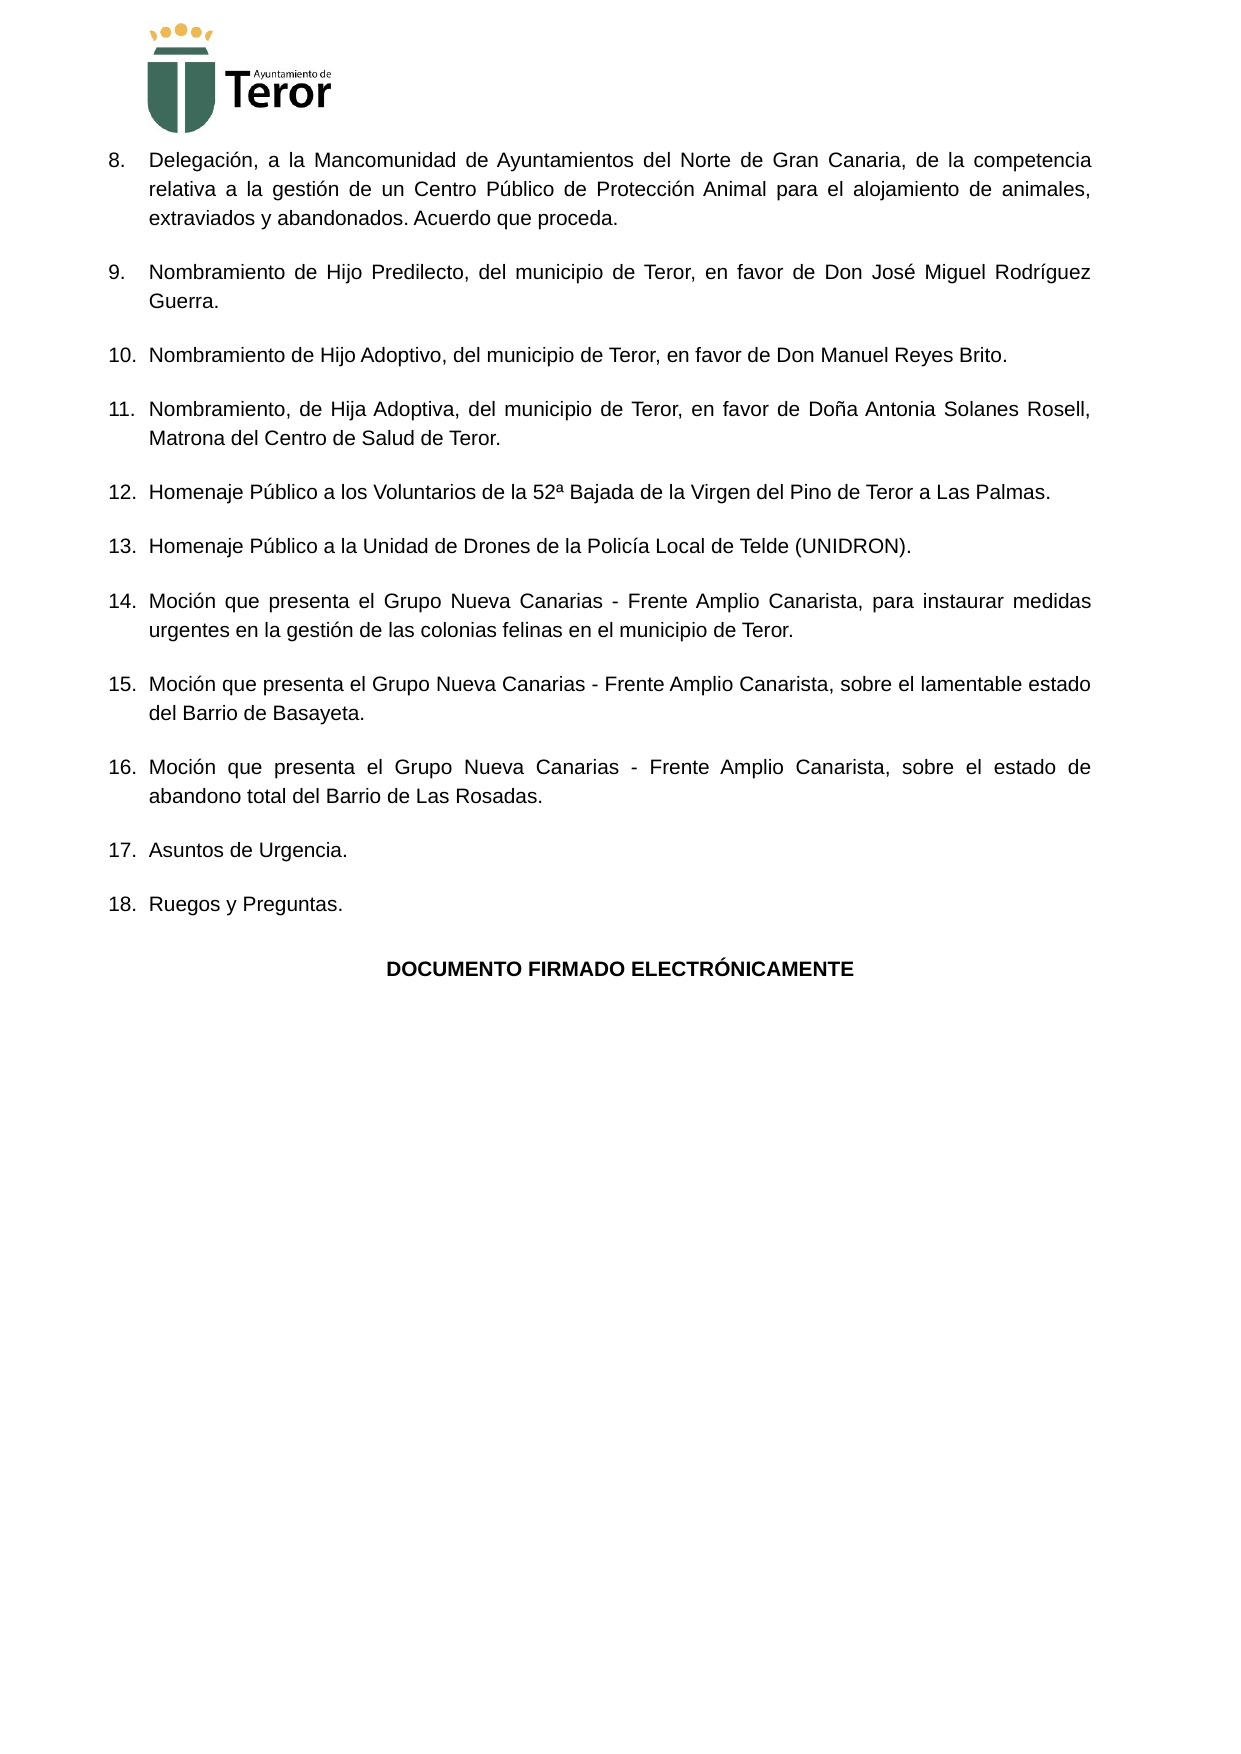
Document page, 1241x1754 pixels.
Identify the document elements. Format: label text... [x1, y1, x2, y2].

list Nombramiento de Hijo Predilecto, del municipio de Teror, en favor de Don José Miguel Rodríguez Guerra. [108, 260, 1092, 313]
list Moción que presenta el Grupo Nueva Canarias - Frente Amplio Canarista, para instaurar medidas urgentes en la gestión de las colonias felinas en el municipio de Teror. [108, 588, 1092, 641]
list Nombramiento, de Hija Adoptiva, del municipio de Teror, en favor de Doña Antonia Solanes Rosell, Matrona del Centro de Salud de Teror. [108, 397, 1092, 450]
list Moción que presenta el Grupo Nueva Canarias - Frente Amplio Canarista, sobre el estado de abandono total del Barrio de Las Rosadas. [108, 755, 1092, 808]
list Asuntos de Urgencia. [108, 838, 1092, 862]
list Homenaje Público a los Voluntarios de la 52ª Bajada de la Virgen del Pino de Teror a Las Palmas. [108, 480, 1092, 504]
list Delegación, a la Mancomunidad de Ayuntamientos del Norte de Gran Canaria, de la competencia relativa a la gestión de un Centro Público de Protección Animal para el alojamiento de animales, extraviados y abandonados. Acuerdo que proceda. [108, 148, 1092, 229]
list Nombramiento de Hijo Adoptivo, del municipio de Teror, en favor de Don Manuel Reyes Brito. [108, 343, 1092, 367]
list Moción que presenta el Grupo Nueva Canarias - Frente Amplio Canarista, sobre el lamentable estado del Barrio de Basayeta. [108, 672, 1092, 724]
list Homenaje Público a la Unidad de Drones de la Policía Local de Telde (UNIDRON). [108, 534, 1092, 558]
text DOCUMENTO FIRMADO ELECTRÓNICAMENTE [149, 957, 1091, 981]
list Ruegos y Preguntas. [108, 892, 1092, 916]
